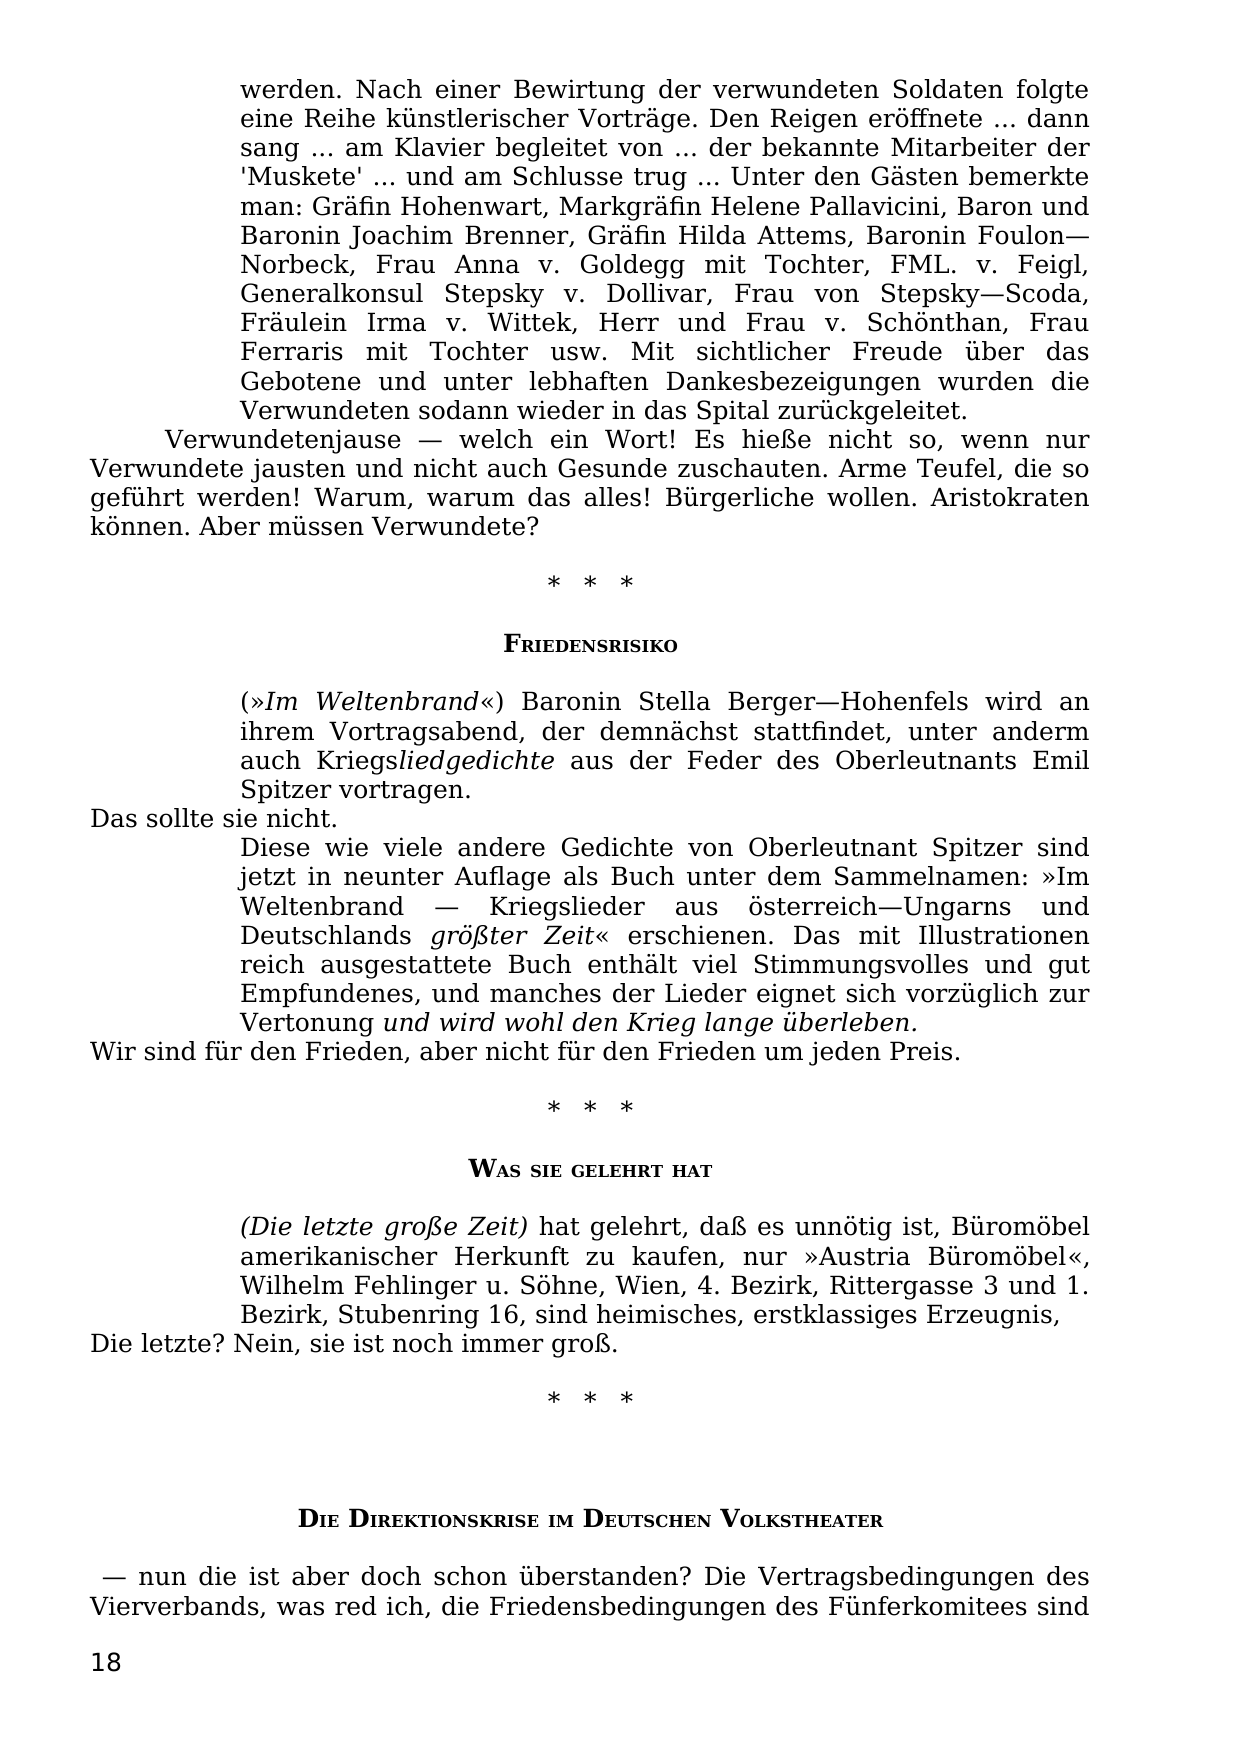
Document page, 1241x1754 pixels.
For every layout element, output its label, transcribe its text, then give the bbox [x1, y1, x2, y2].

text werden. Nach einer Bewirtung der verwundeten Soldaten folgte eine Reihe künstlerischer Vorträge. Den Reigen eröffnete ... dann sang ... am Klavier begleitet von ... der bekannte Mitarbeiter der 'Muskete' ... und am Schlusse trug ... Unter den Gästen bemerkte man: Gräfin Hohenwart, Markgräfin Helene Pallavicini, Baron und Baronin Joachim Brenner, Gräfin Hilda Attems, Baronin Foulon—Norbeck, Frau Anna v. Goldegg mit Tochter, FML. v. Feigl, Generalkonsul Stepsky v. Dollivar, Frau von Stepsky—Scoda, Fräulein Irma v. Wittek, Herr und Frau v. Schönthan, Frau Ferraris mit Tochter usw. Mit sichtlicher Freude über das Gebotene und unter lebhaften Dankesbezeigungen wurden die Verwundeten sodann wieder in das Spital zurückgeleitet. [240, 75, 1091, 425]
text Friedensrisiko [90, 600, 1091, 658]
text * * * [90, 1096, 1091, 1125]
text Verwundetenjause — welch ein Wort! Es hieße nicht so, wenn nur Verwundete jausten und nicht auch Gesunde zuschauten. Arme Teufel, die so geführt werden! Warum, warum das alles! Bürgerliche wollen. Aristokraten können. Aber müssen Verwundete? [90, 425, 1091, 542]
text Das sollte sie nicht. [90, 804, 1091, 833]
text * * * [90, 571, 1091, 600]
text Diese wie viele andere Gedichte von Oberleutnant Spitzer sind jetzt in neunter Auflage als Buch unter dem Sammelnamen: »Im Weltenbrand — Kriegslieder aus österreich—Ungarns und Deutschlands größter Zeit« erschienen. Das mit Illustrationen reich ausgestattete Buch enthält viel Stimmungsvolles und gut Empfundenes, und manches der Lieder eignet sich vorzüglich zur Vertonung und wird wohl den Krieg lange überleben. [240, 833, 1091, 1037]
text — nun die ist aber doch schon überstanden? Die Vertragsbedingungen des Vierverbands, was red ich, die Friedensbedingungen des Fünferkomitees sind [90, 1562, 1091, 1621]
text (Die letzte große Zeit) hat gelehrt, daß es unnötig ist, Büromöbel amerikanischer Herkunft zu kaufen, nur »Austria Büromöbel«, Wilhelm Fehlinger u. Söhne, Wien, 4. Bezirk, Rittergasse 3 und 1. Bezirk, Stubenring 16, sind heimisches, erstklassiges Erzeugnis, [240, 1212, 1091, 1329]
text Was sie gelehrt hat [90, 1125, 1091, 1183]
text * * * [90, 1387, 1091, 1417]
text (»Im Weltenbrand«) Baronin Stella Berger—Hohenfels wird an ihrem Vortragsabend, der demnächst stattfindet, unter anderm auch Kriegslied­gedichte aus der Feder des Oberleutnants Emil Spitzer vortragen. [240, 687, 1091, 804]
text Die Direktionskrise im Deutschen Volkstheater [90, 1475, 1091, 1533]
text Die letzte? Nein, sie ist noch immer groß. [90, 1329, 1091, 1358]
text Wir sind für den Frieden, aber nicht für den Frieden um jeden Preis. [90, 1037, 1091, 1067]
